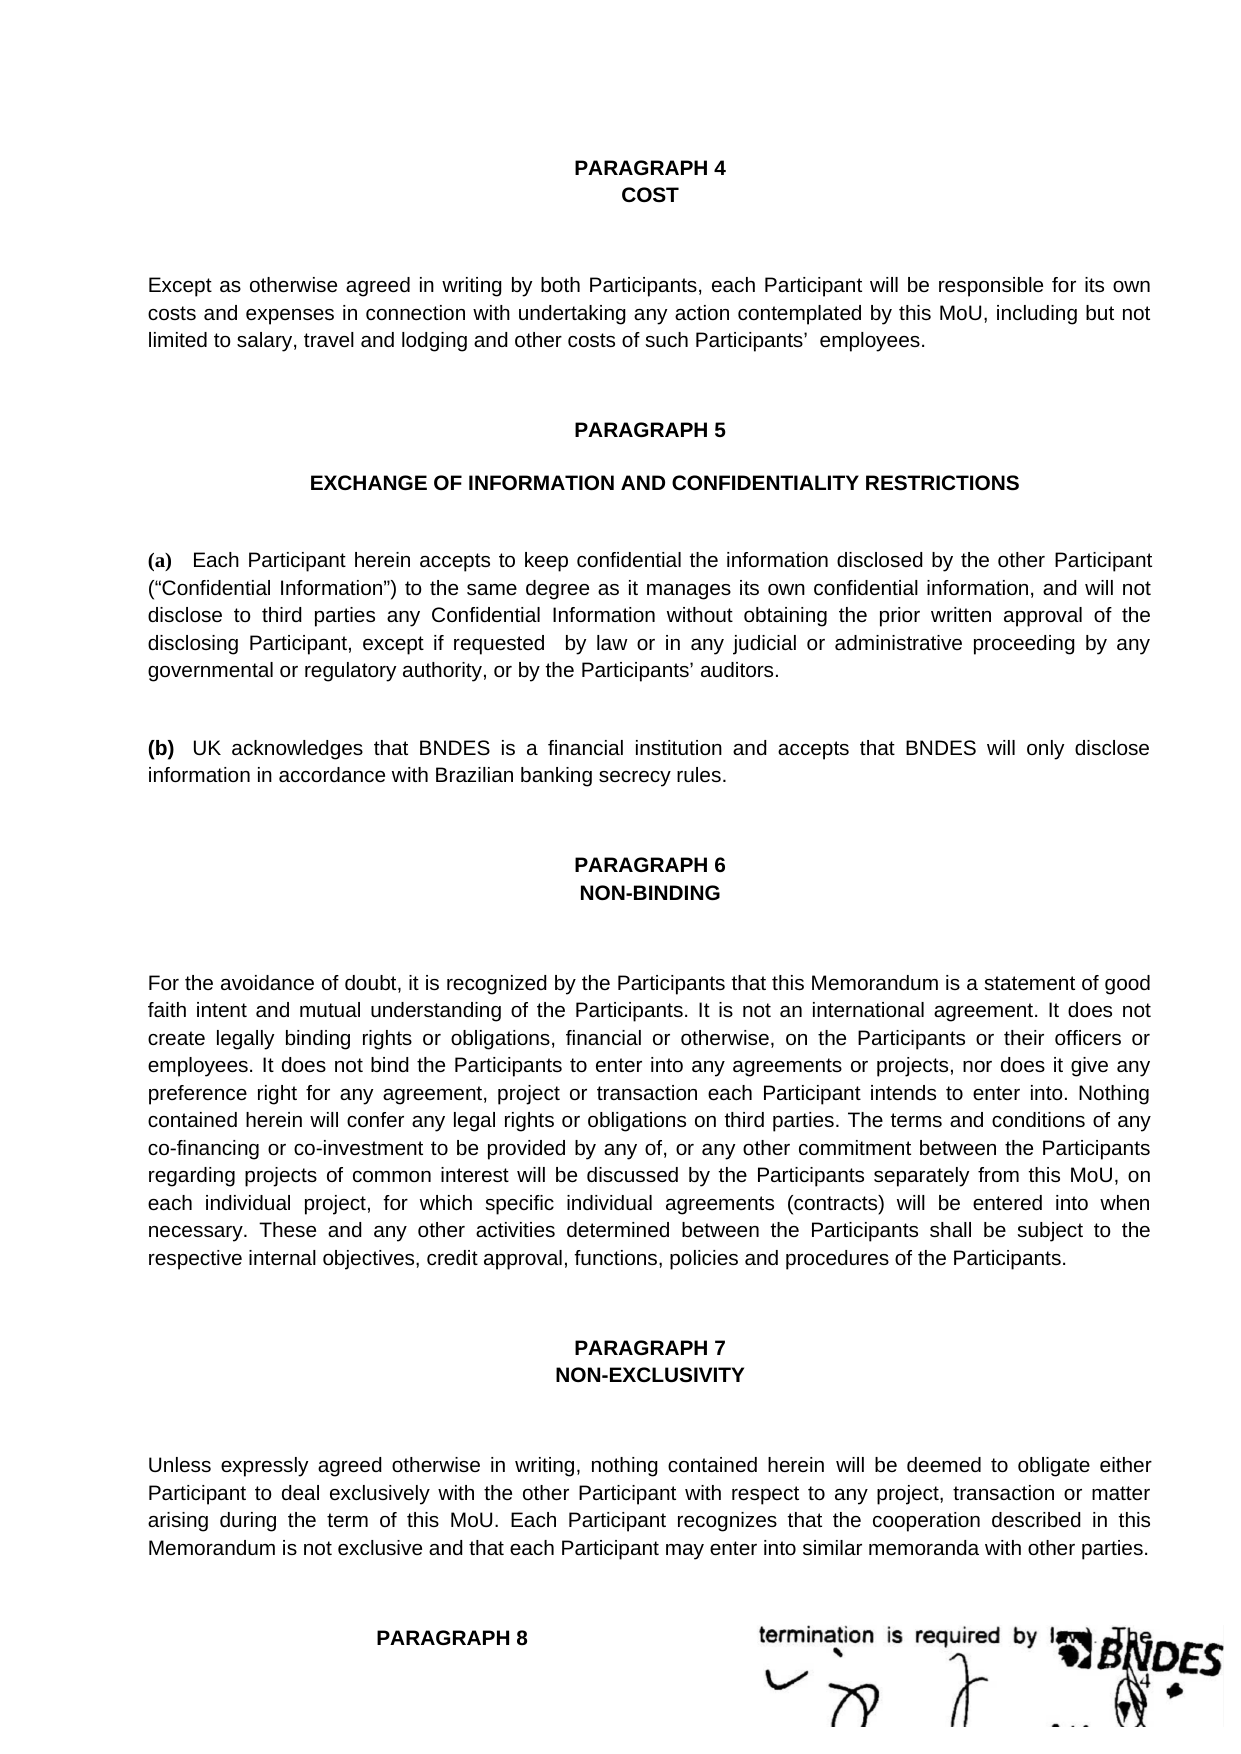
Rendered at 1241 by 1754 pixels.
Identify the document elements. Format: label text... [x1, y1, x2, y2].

text PARAGRAPH 4 [148, 156, 1152, 179]
list Each Participant herein accepts to keep confidential the information disclosed by the other Participant (“Confidential Information”) to the same degree as it manages its own confidential information, and will not disclose to third parties any Confidential Information without obtaining the prior written approval of the disclosing Participant, except if requested by law or in any judicial or administrative proceeding by any governmental or regulatory authority, or by the Participants’ auditors. [148, 548, 1152, 682]
text NON-BINDING [148, 881, 1152, 905]
text EXCHANGE OF INFORMATION AND CONFIDENTIALITY RESTRICTIONS [177, 471, 1152, 494]
text Except as otherwise agreed in writing by both Participants, each Participant will be responsible for its own costs and expenses in connection with undertaking any action contemplated by this MoU, including but not limited to salary, travel and lodging and other costs of such Participants’ employees. [148, 273, 1152, 352]
list UK acknowledges that BNDES is a financial institution and accepts that BNDES will only disclose information in accordance with Brazilian banking secrecy rules. [148, 736, 1152, 787]
text PARAGRAPH 8 [148, 1626, 756, 1650]
text For the avoidance of doubt, it is recognized by the Participants that this Memorandum is a statement of good faith intent and mutual understanding of the Participants. It is not an international agreement. It does not create legally binding rights or obligations, financial or otherwise, on the Participants or their officers or employees. It does not bind the Participants to enter into any agreements or projects, nor does it give any preference right for any agreement, project or transaction each Participant intends to enter into. Nothing contained herein will confer any legal rights or obligations on third parties. The terms and conditions of any co-financing or co-investment to be provided by any of, or any other commitment between the Participants regarding projects of common interest will be discussed by the Participants separately from this MoU, on each individual project, for which specific individual agreements (contracts) will be entered into when necessary. These and any other activities determined between the Participants shall be subject to the respective internal objectives, credit approval, functions, policies and procedures of the Participants. [148, 971, 1152, 1270]
text COST [148, 183, 1152, 207]
text NON-EXCLUSIVITY [148, 1363, 1152, 1387]
text PARAGRAPH 6 [148, 853, 1152, 877]
text PARAGRAPH 7 [148, 1336, 1152, 1360]
text Unless expressly agreed otherwise in writing, nothing contained herein will be deemed to obligate either Participant to deal exclusively with the other Participant with respect to any project, transaction or matter arising during the term of this MoU. Each Participant recognizes that the cooperation described in this Memorandum is not exclusive and that each Participant may enter into similar memoranda with other parties. [148, 1453, 1152, 1560]
text PARAGRAPH 5 [148, 418, 1152, 442]
